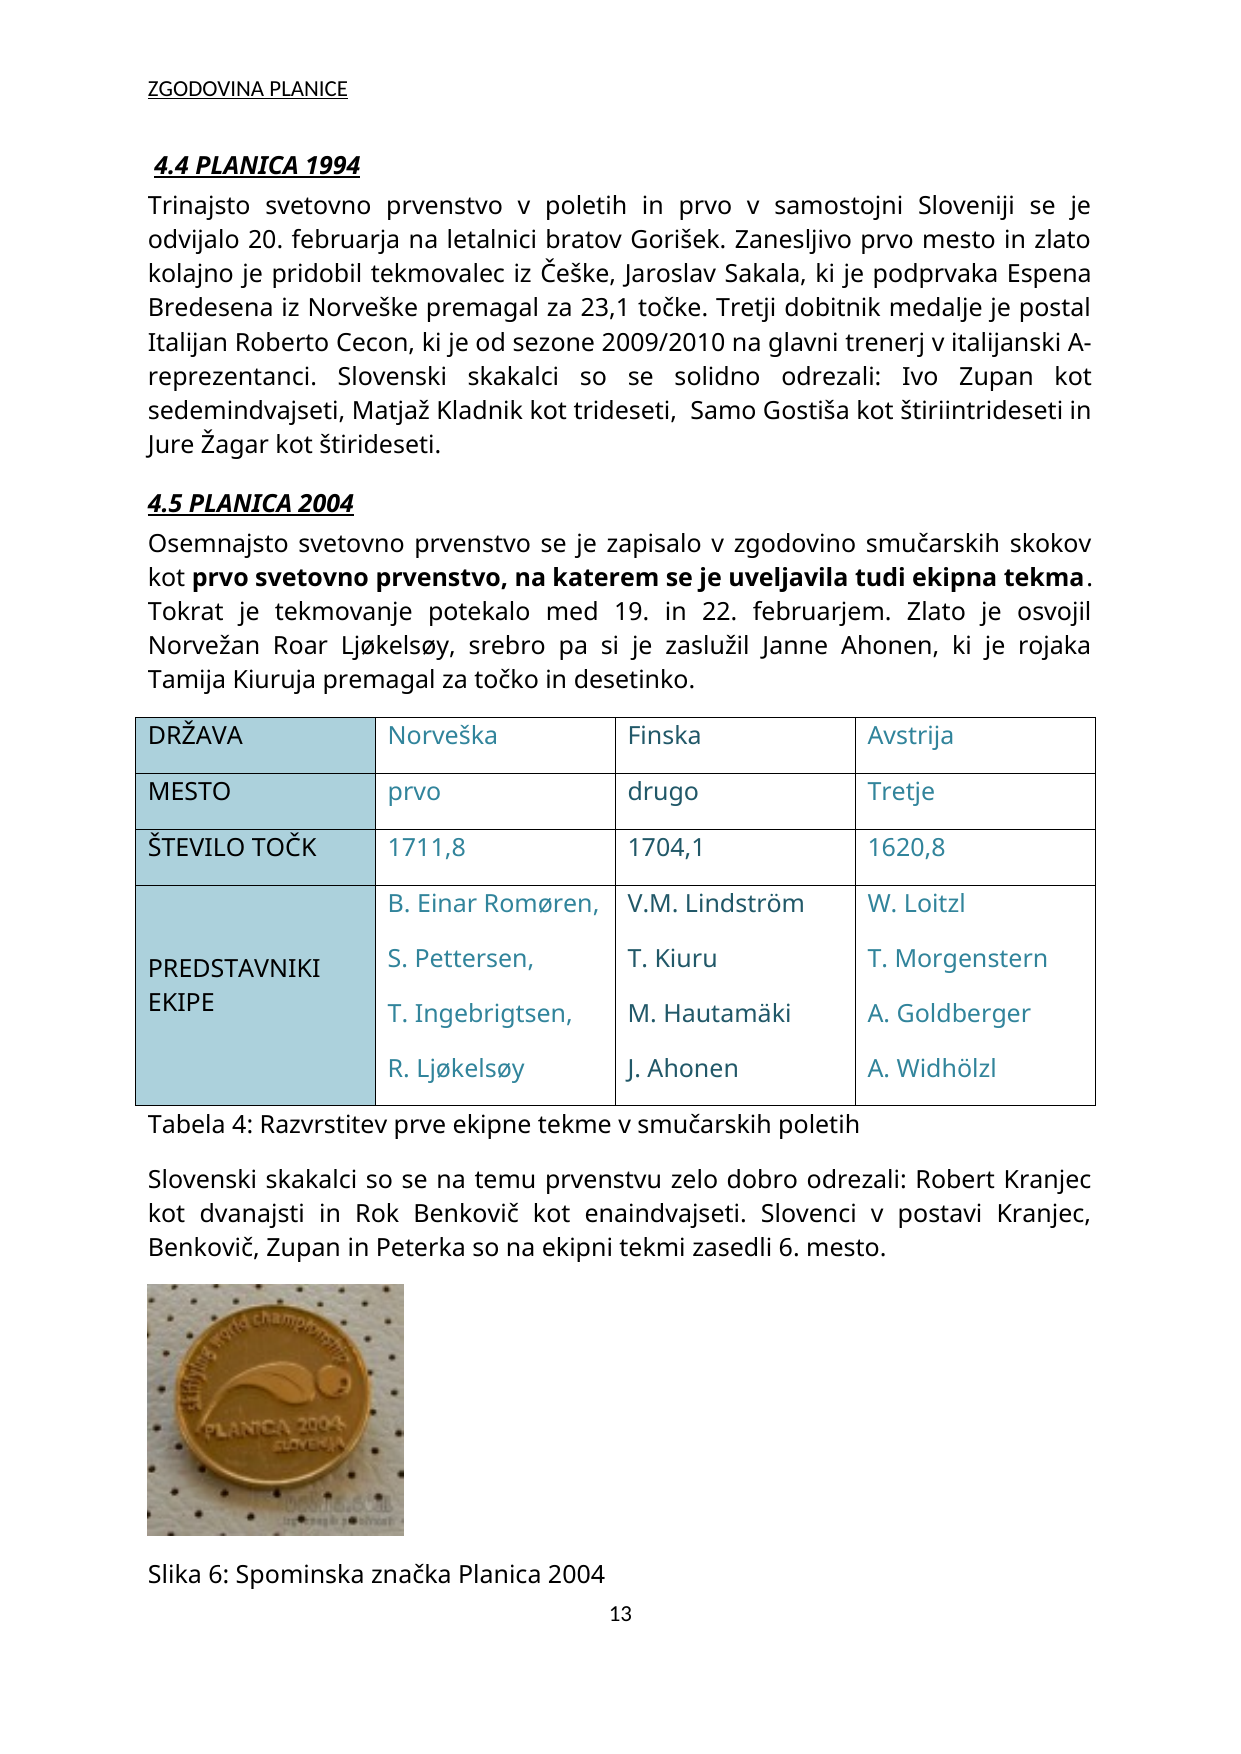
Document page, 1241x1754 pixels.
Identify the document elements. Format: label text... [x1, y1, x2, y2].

table_cell Tretje [856, 774, 1095, 829]
table_header Norveška [376, 718, 615, 773]
text Tabela 4: Razvrstitev prve ekipne tekme v smučarskih poletih [148, 1106, 1093, 1140]
table_cell PREDSTAVNIKI EKIPE [136, 886, 375, 1105]
subtitle 4.4 PLANICA 1994 [148, 148, 1093, 182]
table_cell MESTO [136, 774, 375, 829]
table_cell 1620,8 [856, 830, 1095, 885]
text Slovenski skakalci so se na temu prvenstvu zelo dobro odrezali: Robert Kranjec kot dvanajsti in Rok Benkovič kot enaindvajseti. Slovenci v postavi Kranjec, Benkovič, Zupan in Peterka so na ekipni tekmi zasedli 6. mesto. [148, 1161, 1093, 1263]
table_cell B. Einar Romøren, S. Pettersen, T. Ingebrigtsen, R. Ljøkelsøy [376, 886, 615, 1105]
table_cell V.M. Lindström T. Kiuru M. Hautamäki J. Ahonen [616, 886, 855, 1105]
text Slika 6: Spominska značka Planica 2004 [148, 1557, 1093, 1591]
subtitle 4.5 PLANICA 2004 [148, 485, 1093, 519]
table_header Avstrija [856, 718, 1095, 773]
table_cell prvo [376, 774, 615, 829]
table_cell W. Loitzl T. Morgenstern A. Goldberger A. Widhölzl [856, 886, 1095, 1105]
text Osemnajsto svetovno prvenstvo se je zapisalo v zgodovino smučarskih skokov kot prvo svetovno prvenstvo, na katerem se je uveljavila tudi ekipna tekma. Tokrat je tekmovanje potekalo med 19. in 22. februarjem. Zlato je osvojil Norvežan Roar Ljøkelsøy, srebro pa si je zaslužil Janne Ahonen, ki je rojaka Tamija Kiuruja premagal za točko in desetinko. [148, 526, 1093, 696]
table_cell 1704,1 [616, 830, 855, 885]
table_cell drugo [616, 774, 855, 829]
table_cell 1711,8 [376, 830, 615, 885]
table_header Finska [616, 718, 855, 773]
text Trinajsto svetovno prvenstvo v poletih in prvo v samostojni Sloveniji se je odvijalo 20. februarja na letalnici bratov Gorišek. Zanesljivo prvo mesto in zlato kolajno je pridobil tekmovalec iz Češke, Jaroslav Sakala, ki je podprvaka Espena Bredesena iz Norveške premagal za 23,1 točke. Tretji dobitnik medalje je postal Italijan Roberto Cecon, ki je od sezone 2009/2010 na glavni trenerj v italijanski A-reprezentanci. Slovenski skakalci so se solidno odrezali: Ivo Zupan kot sedemindvajseti, Matjaž Kladnik kot trideseti, Samo Gostiša kot štiriintrideseti in Jure Žagar kot štirideseti. [148, 188, 1093, 460]
table_header DRŽAVA [136, 718, 375, 773]
picture [147, 1284, 404, 1536]
table_cell ŠTEVILO TOČK [136, 830, 375, 885]
